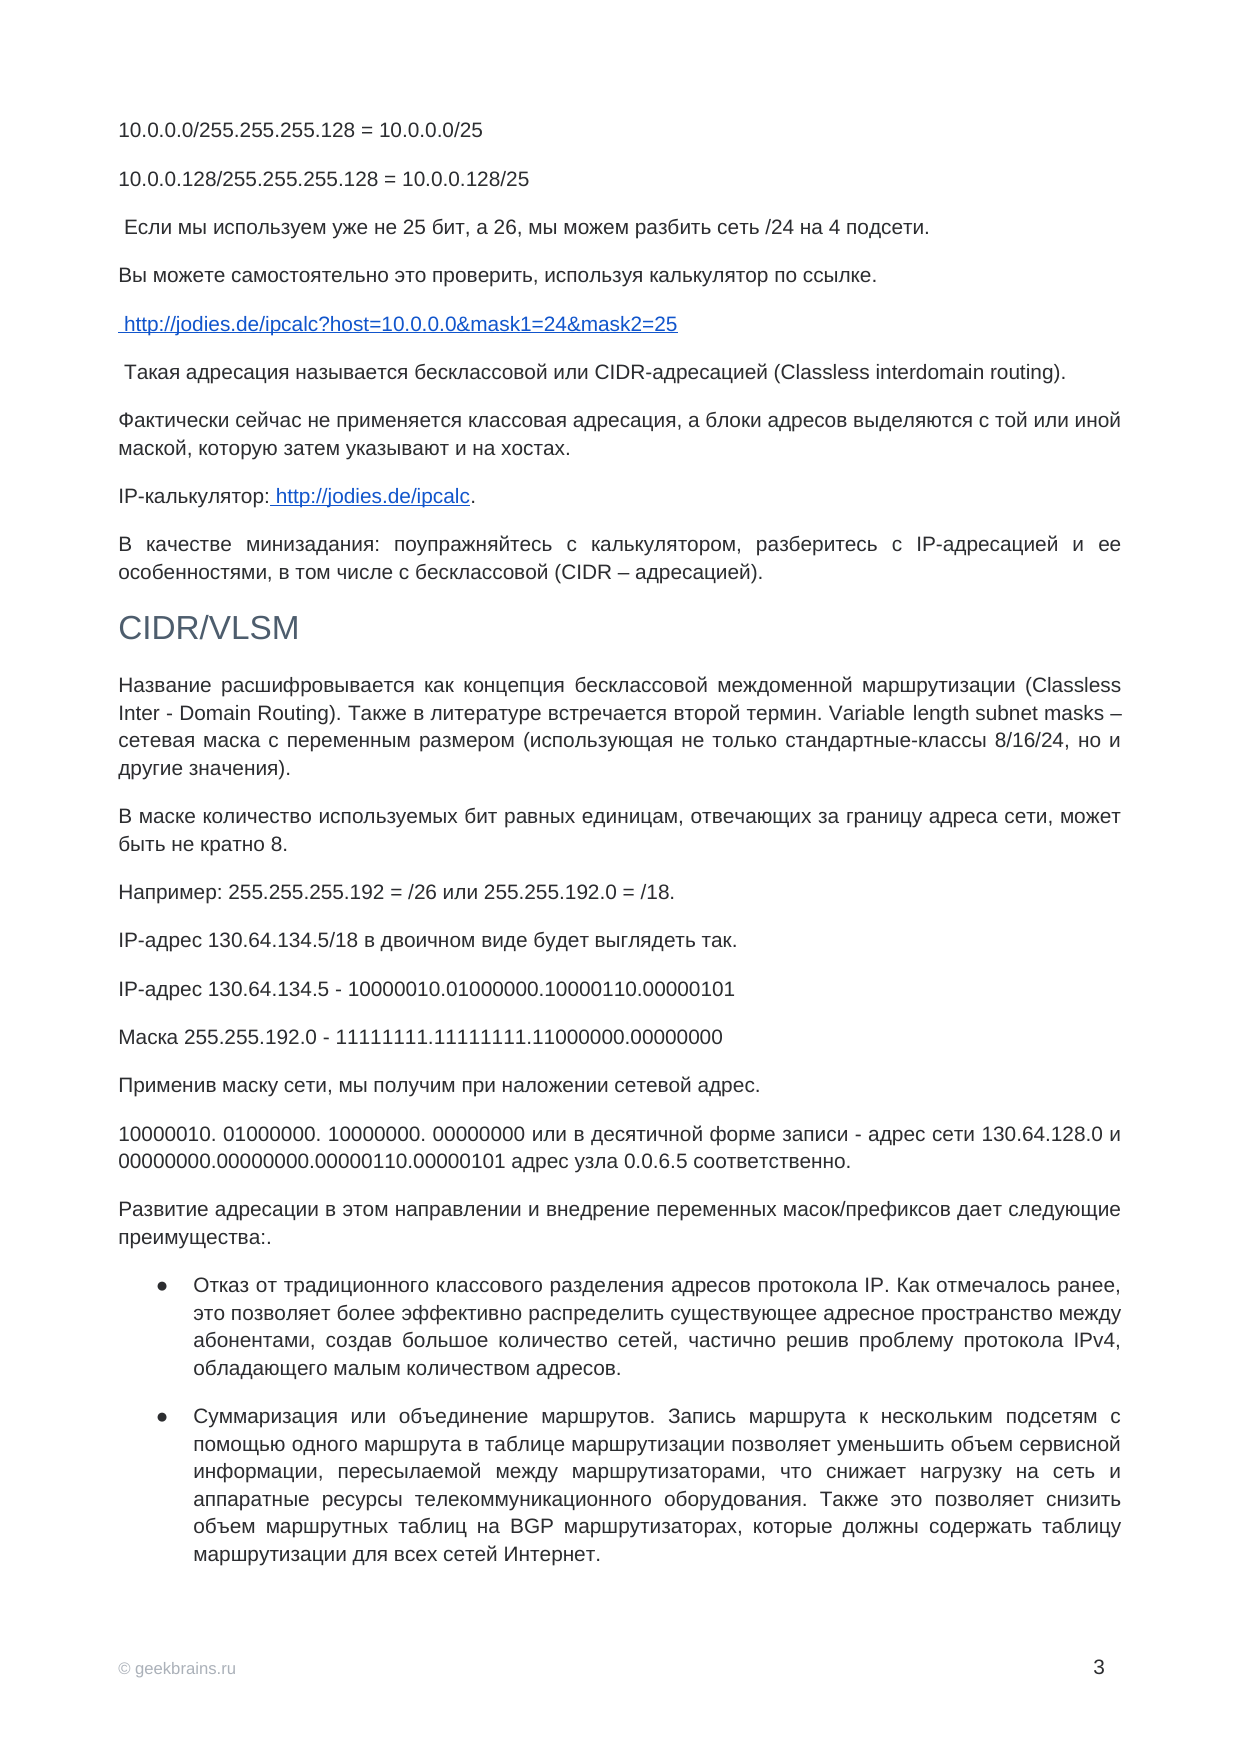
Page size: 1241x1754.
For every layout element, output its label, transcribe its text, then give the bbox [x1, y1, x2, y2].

text 10000010. 01000000. 10000000. 00000000 или в десятичной форме записи - адрес сети 130.64.128.0 и 00000000.00000000.00000110.00000101 адрес узла 0.0.6.5 соответственно. [118, 1121, 1122, 1173]
text IP-адрес 130.64.134.5 - 10000010.01000000.10000110.00000101 [118, 976, 1122, 1000]
text В качестве минизадания: поупражняйтесь с калькулятором, разберитесь с IP-адресацией и ее особенностями, в том числе с бесклассовой (CIDR – адресацией). [118, 532, 1122, 584]
text В маске количество используемых бит равных единицам, отвечающих за границу адреса сети, может быть не кратно 8. [118, 804, 1122, 855]
text Фактически сейчас не применяется классовая адресация, а блоки адресов выделяются с той или иной маской, которую затем указывают и на хостах. [118, 408, 1122, 459]
text Название расшифровывается как концепция бесклассовой междоменной маршрутизации (Classless Inter - Domain Routing). Также в литературе встречается второй термин. Variable length subnet masks – сетевая маска с переменным размером (использующая не только стандартные-классы 8/16/24, но и другие значения). [118, 673, 1122, 779]
text Вы можете самостоятельно это проверить, используя калькулятор по ссылке. [118, 263, 1122, 287]
text 10.0.0.128/255.255.255.128 = 10.0.0.128/25 [118, 166, 1122, 190]
text Например: 255.255.255.192 = /26 или 255.255.192.0 = /18. [118, 880, 1122, 904]
text Если мы используем уже не 25 бит, а 26, мы можем разбить сеть /24 на 4 подсети. [118, 215, 1122, 239]
text IP-калькулятор: http://jodies.de/ipcalc. [118, 484, 1122, 508]
text Применив маску сети, мы получим при наложении сетевой адрес. [118, 1073, 1122, 1097]
text http://jodies.de/ipcalc?host=10.0.0.0&mask1=24&mask2=25 [118, 311, 1122, 335]
list Суммаризация или объединение маршрутов. Запись маршрута к нескольким подсетям с помощью одного маршрута в таблице маршрутизации позволяет уменьшить объем сервисной информации, пересылаемой между маршрутизаторами, что снижает нагрузку на сеть и аппаратные ресурсы телекоммуникационного оборудования. Также это позволяет снизить объем маршрутных таблиц на BGP маршрутизаторах, которые должны содержать таблицу маршрутизации для всех сетей Интернет. [156, 1404, 1122, 1565]
text 10.0.0.0/255.255.255.128 = 10.0.0.0/25 [118, 118, 1122, 142]
text Маска 255.255.192.0 - 11111111.11111111.11000000.00000000 [118, 1025, 1122, 1049]
list Отказ от традиционного классового разделения адресов протокола IP. Как отмечалось ранее, это позволяет более эффективно распределить существующее адресное пространство между абонентами, создав большое количество сетей, частично решив проблему протокола IPv4, обладающего малым количеством адресов. [156, 1273, 1122, 1379]
text IP-адрес 130.64.134.5/18 в двоичном виде будет выглядеть так. [118, 928, 1122, 952]
text Такая адресация называется бесклассовой или CIDR-адресацией (Classless interdomain routing). [118, 360, 1122, 384]
text Развитие адресации в этом направлении и внедрение переменных масок/префиксов дает следующие преимущества:. [118, 1197, 1122, 1249]
subtitle CIDR/VLSM [118, 608, 1122, 646]
